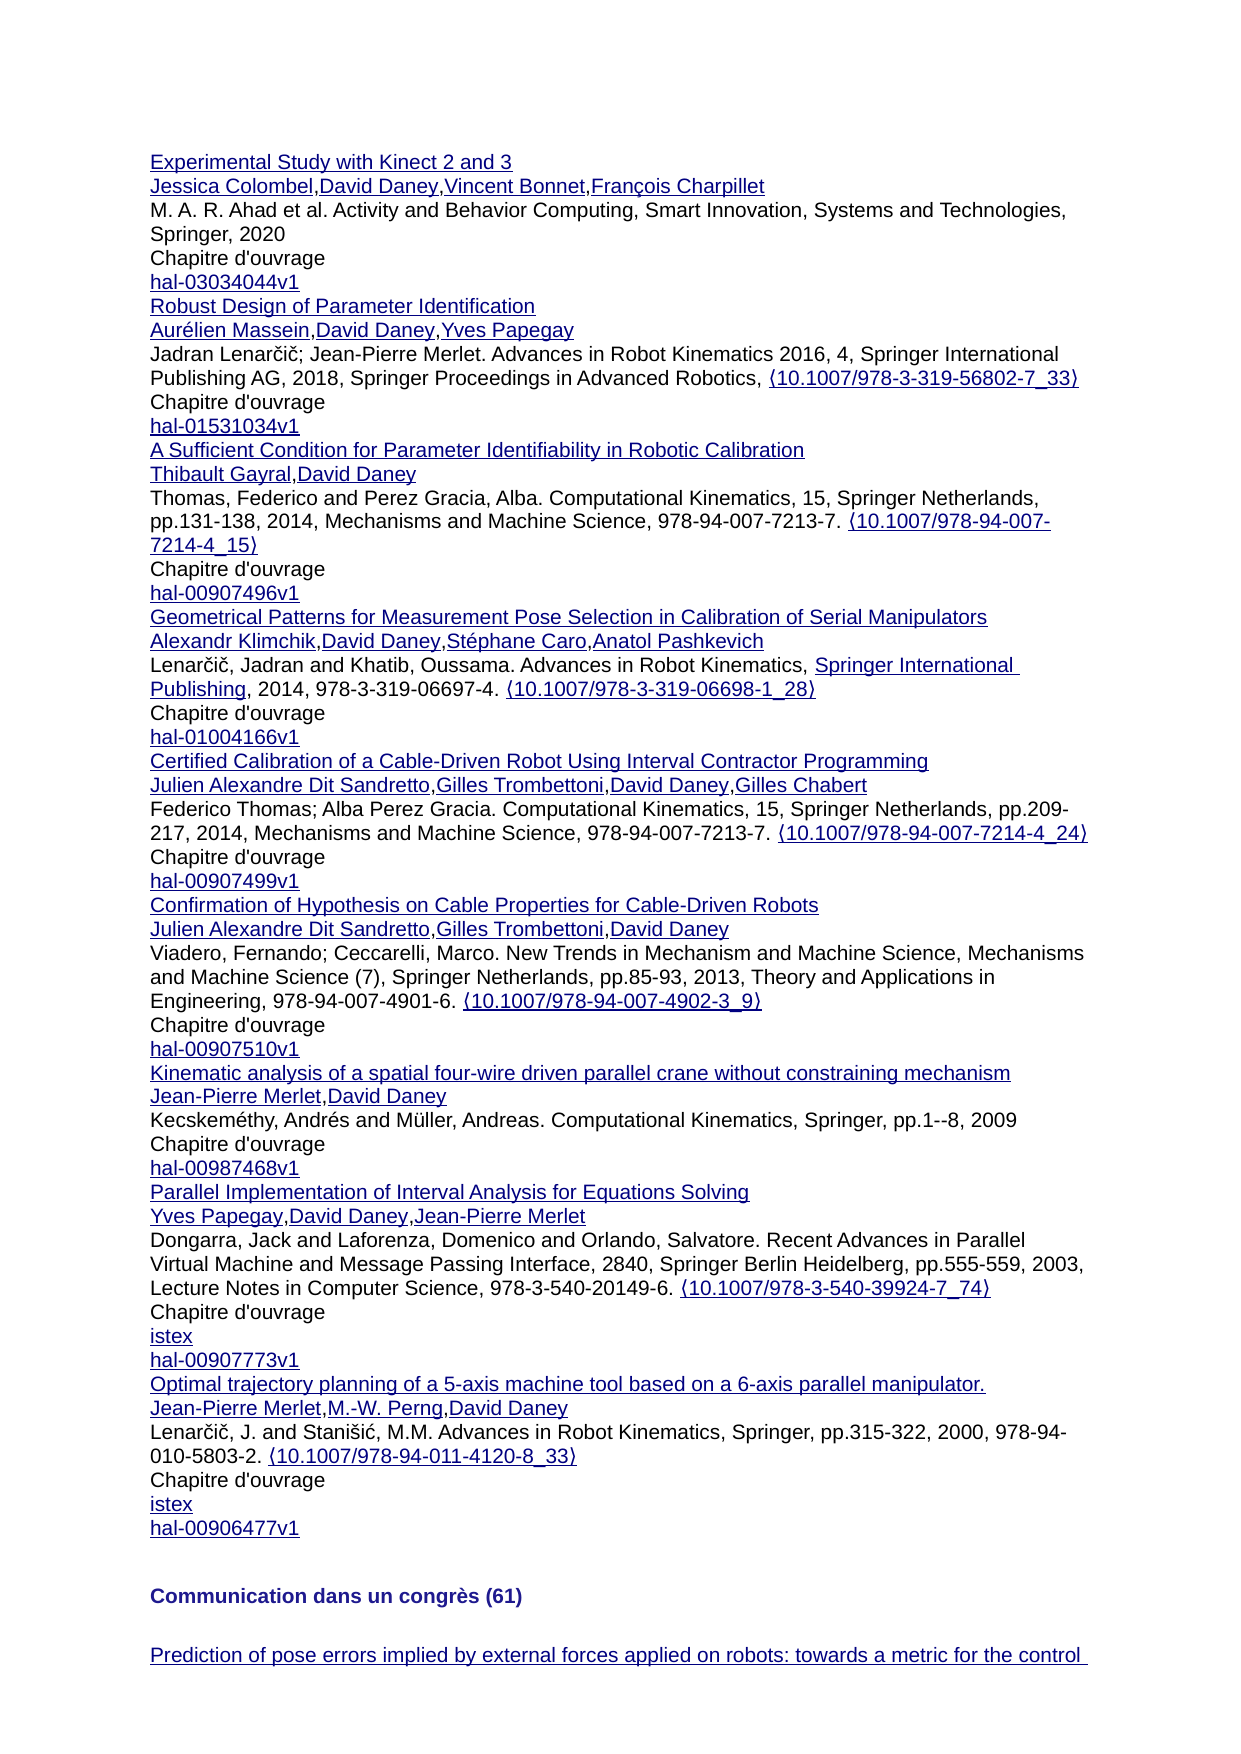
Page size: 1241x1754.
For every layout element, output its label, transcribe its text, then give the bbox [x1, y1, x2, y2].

table_header Prediction of pose errors implied by external forces applied on robots: towards a metric for the control [150, 1643, 1090, 1667]
table_cell Kinematic analysis of a spatial four-wire driven parallel crane without constraining mechanism Jean-Pierre Merlet,David Daney Kecskeméthy, Andrés and Müller, Andreas. Computational Kinematics, Springer, pp.1--8, 2009 Chapitre d'ouvrage hal-00987468v1 [150, 1060, 1090, 1180]
table_cell A Sufficient Condition for Parameter Identifiability in Robotic Calibration Thibault Gayral,David Daney Thomas, Federico and Perez Gracia, Alba. Computational Kinematics, 15, Springer Netherlands, pp.131-138, 2014, Mechanisms and Machine Science, 978-94-007-7213-7. ⟨10.1007/978-94-007-7214-4_15⟩ Chapitre d'ouvrage hal-00907496v1 [150, 438, 1090, 605]
table_cell Parallel Implementation of Interval Analysis for Equations Solving Yves Papegay,David Daney,Jean-Pierre Merlet Dongarra, Jack and Laforenza, Domenico and Orlando, Salvatore. Recent Advances in Parallel Virtual Machine and Message Passing Interface, 2840, Springer Berlin Heidelberg, pp.555-559, 2003, Lecture Notes in Computer Science, 978-3-540-20149-6. ⟨10.1007/978-3-540-39924-7_74⟩ Chapitre d'ouvrage istex hal-00907773v1 [150, 1180, 1090, 1372]
table_cell Confirmation of Hypothesis on Cable Properties for Cable-Driven Robots Julien Alexandre Dit Sandretto,Gilles Trombettoni,David Daney Viadero, Fernando; Ceccarelli, Marco. New Trends in Mechanism and Machine Science, Mechanisms and Machine Science (7), Springer Netherlands, pp.85-93, 2013, Theory and Applications in Engineering, 978-94-007-4901-6. ⟨10.1007/978-94-007-4902-3_9⟩ Chapitre d'ouvrage hal-00907510v1 [150, 893, 1090, 1060]
subtitle Communication dans un congrès (61) [150, 1584, 1090, 1608]
table_cell Certified Calibration of a Cable-Driven Robot Using Interval Contractor Programming Julien Alexandre Dit Sandretto,Gilles Trombettoni,David Daney,Gilles Chabert Federico Thomas; Alba Perez Gracia. Computational Kinematics, 15, Springer Netherlands, pp.209-217, 2014, Mechanisms and Machine Science, 978-94-007-7213-7. ⟨10.1007/978-94-007-7214-4_24⟩ Chapitre d'ouvrage hal-00907499v1 [150, 749, 1090, 893]
table_cell Robust Design of Parameter Identification Aurélien Massein,David Daney,Yves Papegay Jadran Lenarčič; Jean-Pierre Merlet. Advances in Robot Kinematics 2016, 4, Springer International Publishing AG, 2018, Springer Proceedings in Advanced Robotics, ⟨10.1007/978-3-319-56802-7_33⟩ Chapitre d'ouvrage hal-01531034v1 [150, 294, 1090, 437]
table_cell Geometrical Patterns for Measurement Pose Selection in Calibration of Serial Manipulators Alexandr Klimchik,David Daney,Stéphane Caro,Anatol Pashkevich Lenarčič, Jadran and Khatib, Oussama. Advances in Robot Kinematics, Springer International Publishing, 2014, 978-3-319-06697-4. ⟨10.1007/978-3-319-06698-1_28⟩ Chapitre d'ouvrage hal-01004166v1 [150, 605, 1090, 749]
table_header Experimental Study with Kinect 2 and 3 Jessica Colombel,David Daney,Vincent Bonnet,François Charpillet M. A. R. Ahad et al. Activity and Behavior Computing, Smart Innovation, Systems and Technologies, Springer, 2020 Chapitre d'ouvrage hal-03034044v1 [150, 150, 1090, 294]
table_cell Optimal trajectory planning of a 5-axis machine tool based on a 6-axis parallel manipulator. Jean-Pierre Merlet,M.-W. Perng,David Daney Lenarčič, J. and Stanišić, M.M. Advances in Robot Kinematics, Springer, pp.315-322, 2000, 978-94-010-5803-2. ⟨10.1007/978-94-011-4120-8_33⟩ Chapitre d'ouvrage istex hal-00906477v1 [150, 1372, 1090, 1539]
